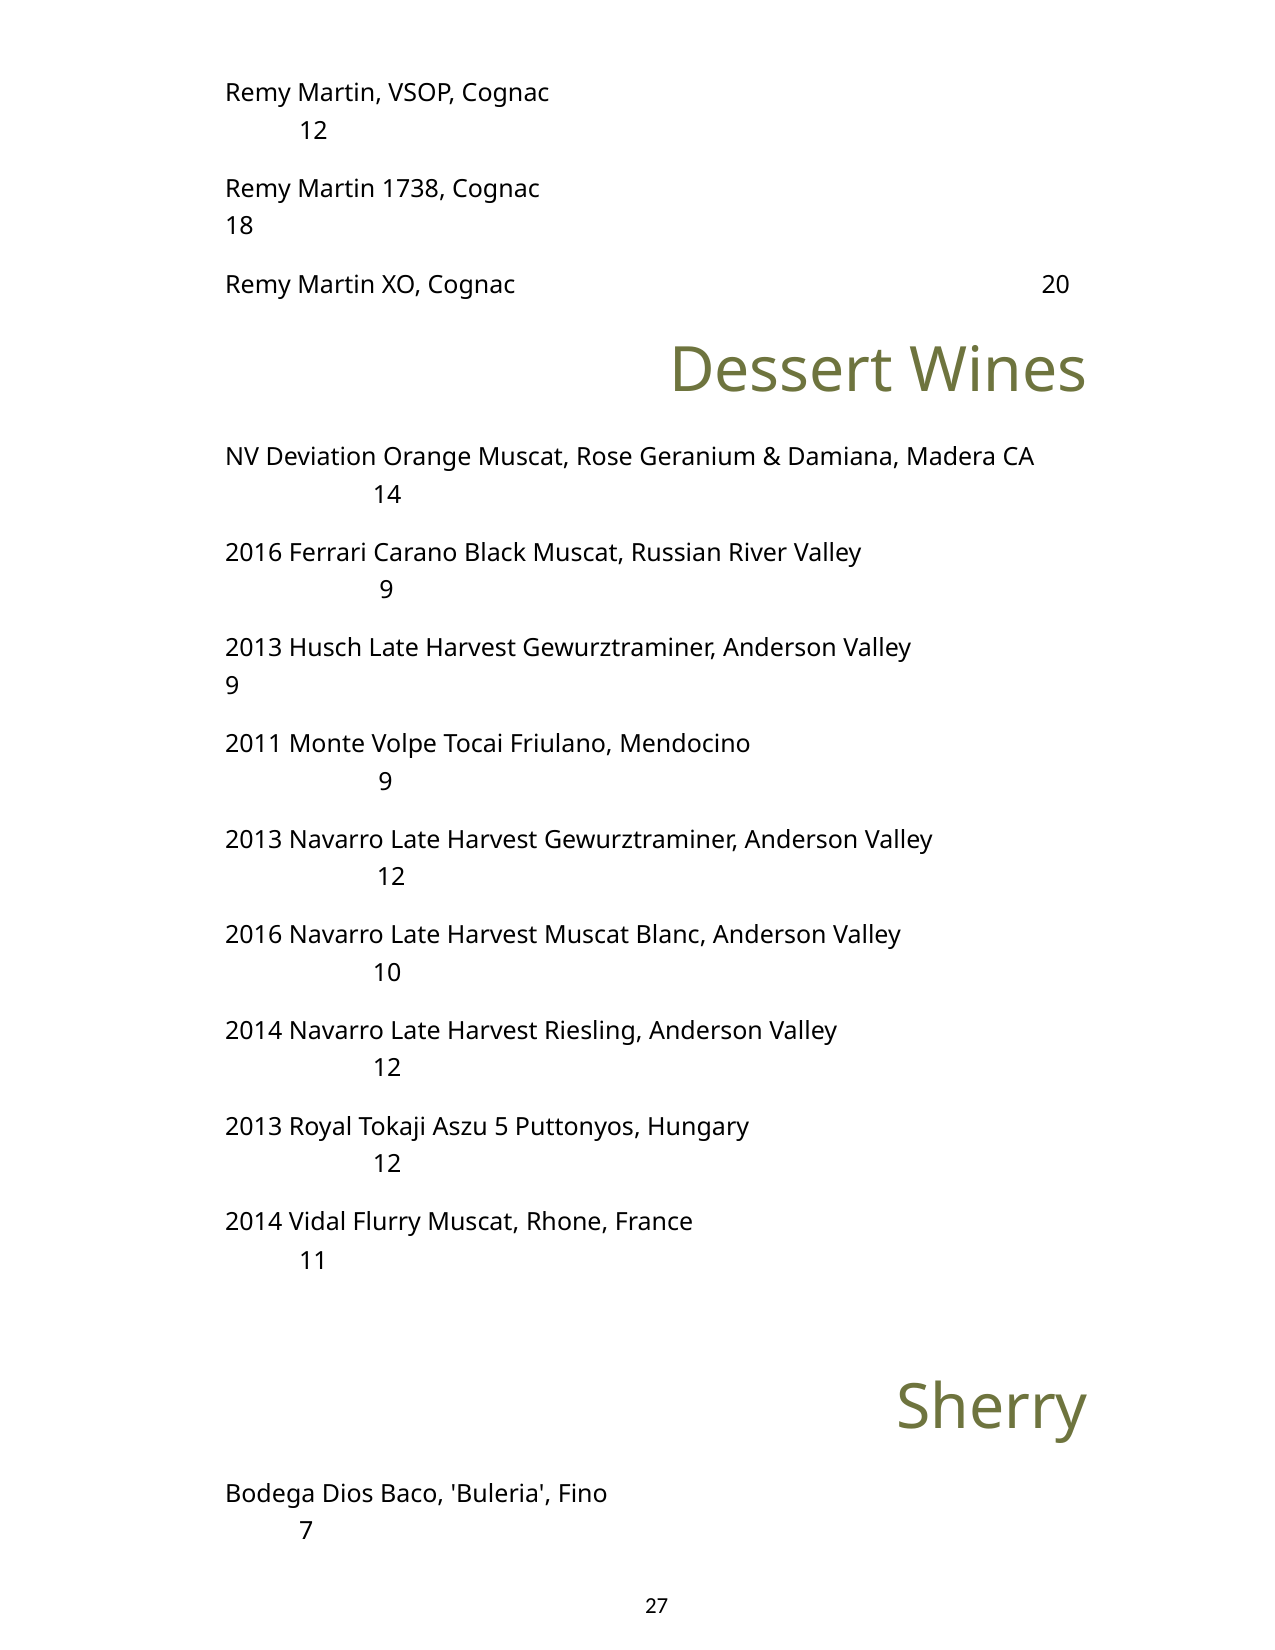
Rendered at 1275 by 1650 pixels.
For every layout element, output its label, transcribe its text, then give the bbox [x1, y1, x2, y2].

text Remy Martin 1738, Cognac 18 [225, 171, 1087, 242]
text 2016 Ferrari Carano Black Muscat, Russian River Valley 9 [225, 534, 1087, 606]
text Dessert Wines [225, 324, 1087, 409]
text Remy Martin, VSOP, Cognac 12 [225, 75, 1087, 146]
text 2016 Navarro Late Harvest Muscat Blanc, Anderson Valley 10 [225, 917, 1087, 988]
text 2014 Vidal Flurry Muscat, Rhone, France 11 [225, 1204, 1087, 1277]
text Sherry [225, 1361, 1087, 1446]
text Bodega Dios Baco, 'Buleria', Fino 7 [225, 1476, 1087, 1547]
text 2011 Monte Volpe Tocai Friulano, Mendocino 9 [225, 726, 1087, 797]
text 2014 Navarro Late Harvest Riesling, Anderson Valley 12 [225, 1013, 1087, 1084]
text 2013 Navarro Late Harvest Gewurztraminer, Anderson Valley 12 [225, 821, 1087, 893]
text Remy Martin XO, Cognac 20 [225, 266, 1087, 300]
text 2013 Husch Late Harvest Gewurztraminer, Anderson Valley 9 [225, 630, 1087, 702]
text NV Deviation Orange Muscat, Rose Geranium & Damiana, Madera CA 14 [225, 439, 1087, 510]
text 2013 Royal Tokaji Aszu 5 Puttonyos, Hungary 12 [225, 1108, 1087, 1180]
